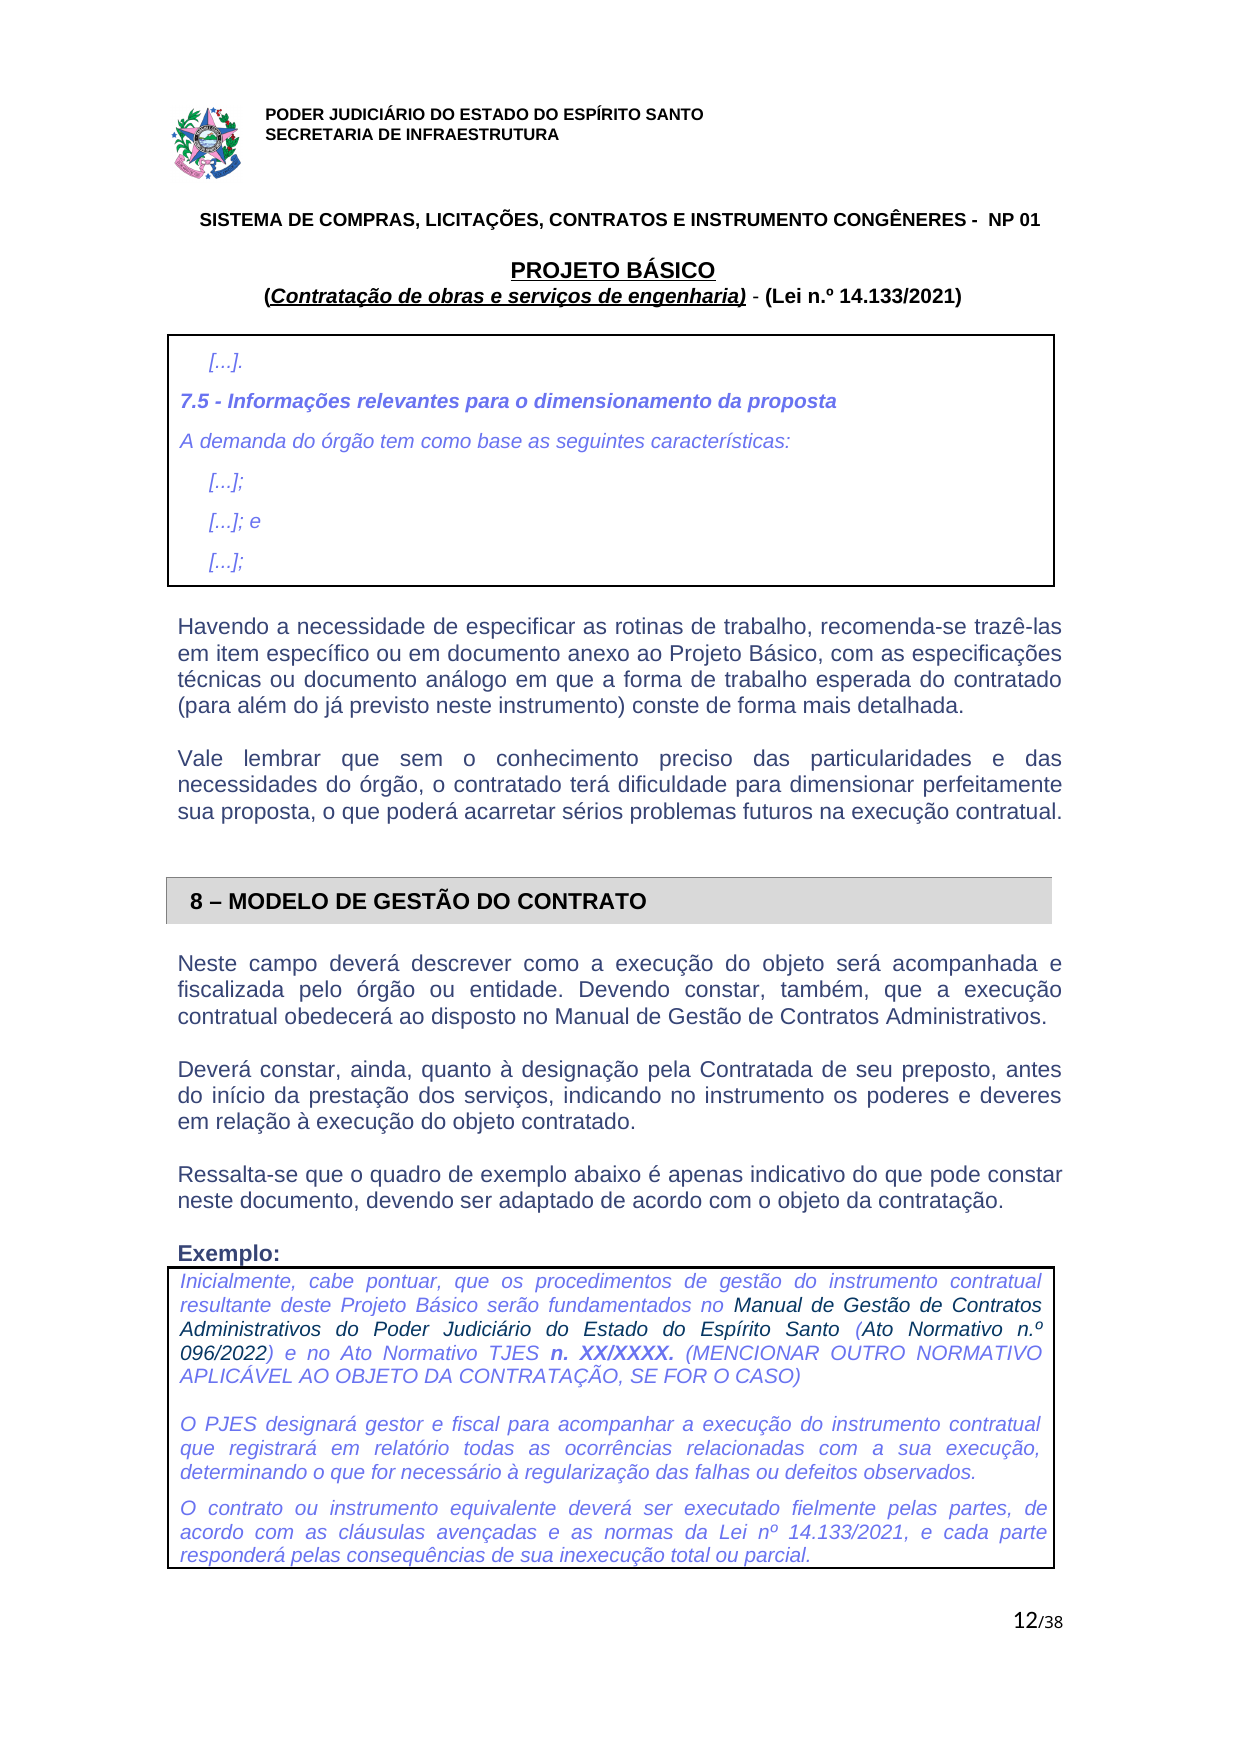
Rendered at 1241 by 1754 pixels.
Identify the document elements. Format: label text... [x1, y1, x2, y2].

text Havendo a necessidade de especificar as rotinas de trabalho, recomenda-se trazê-las em item específico ou em documento anexo ao Projeto Básico, com as especificações técnicas ou documento análogo em que a forma de trabalho esperada do contratado (para além do já previsto neste instrumento) conste de forma mais detalhada. [177, 613, 1063, 719]
text Exemplo: [177, 1240, 1063, 1266]
text Ressalta-se que o quadro de exemplo abaixo é apenas indicativo do que pode constar neste documento, devendo ser adaptado de acordo com o objeto da contratação. [177, 1161, 1063, 1214]
table_header 8 – MODELO DE GESTÃO DO CONTRATO [167, 878, 1052, 924]
picture [169, 105, 244, 183]
table_header Inicialmente, cabe pontuar, que os procedimentos de gestão do instrumento contratual resultante deste Projeto Básico serão fundamentados no Manual de Gestão de Contratos Administrativos do Poder Judiciário do Estado do Espírito Santo (Ato Normativo n.º 096/2022) e no Ato Normativo TJES n. XX/XXXX. (MENCIONAR OUTRO NORMATIVO APLICÁVEL AO OBJETO DA CONTRATAÇÃO, SE FOR O CASO) O PJES designará gestor e fiscal para acompanhar a execução do instrumento contratual que registrará em relatório todas as ocorrências relacionadas com a sua execução, determinando o que for necessário à regularização das falhas ou defeitos observados. O contrato ou instrumento equivalente deverá ser executado fielmente pelas partes, de acordo com as cláusulas avençadas e as normas da Lei nº 14.133/2021, e cada parte responderá pelas consequências de sua inexecução total ou parcial. [169, 1269, 1053, 1567]
text Neste campo deverá descrever como a execução do objeto será acompanhada e fiscalizada pelo órgão ou entidade. Devendo constar, também, que a execução contratual obedecerá ao disposto no Manual de Gestão de Contratos Administrativos. [177, 950, 1063, 1029]
table_header [...]. 7.5 - Informações relevantes para o dimensionamento da proposta A demanda do órgão tem como base as seguintes características: [...]; [...]; e [...]; [169, 336, 1053, 585]
text Vale lembrar que sem o conhecimento preciso das particularidades e das necessidades do órgão, o contratado terá dificuldade para dimensionar perfeitamente sua proposta, o que poderá acarretar sérios problemas futuros na execução contratual. [177, 745, 1063, 824]
text Deverá constar, ainda, quanto à designação pela Contratada de seu preposto, antes do início da prestação dos serviços, indicando no instrumento os poderes e deveres em relação à execução do objeto contratado. [177, 1056, 1063, 1134]
